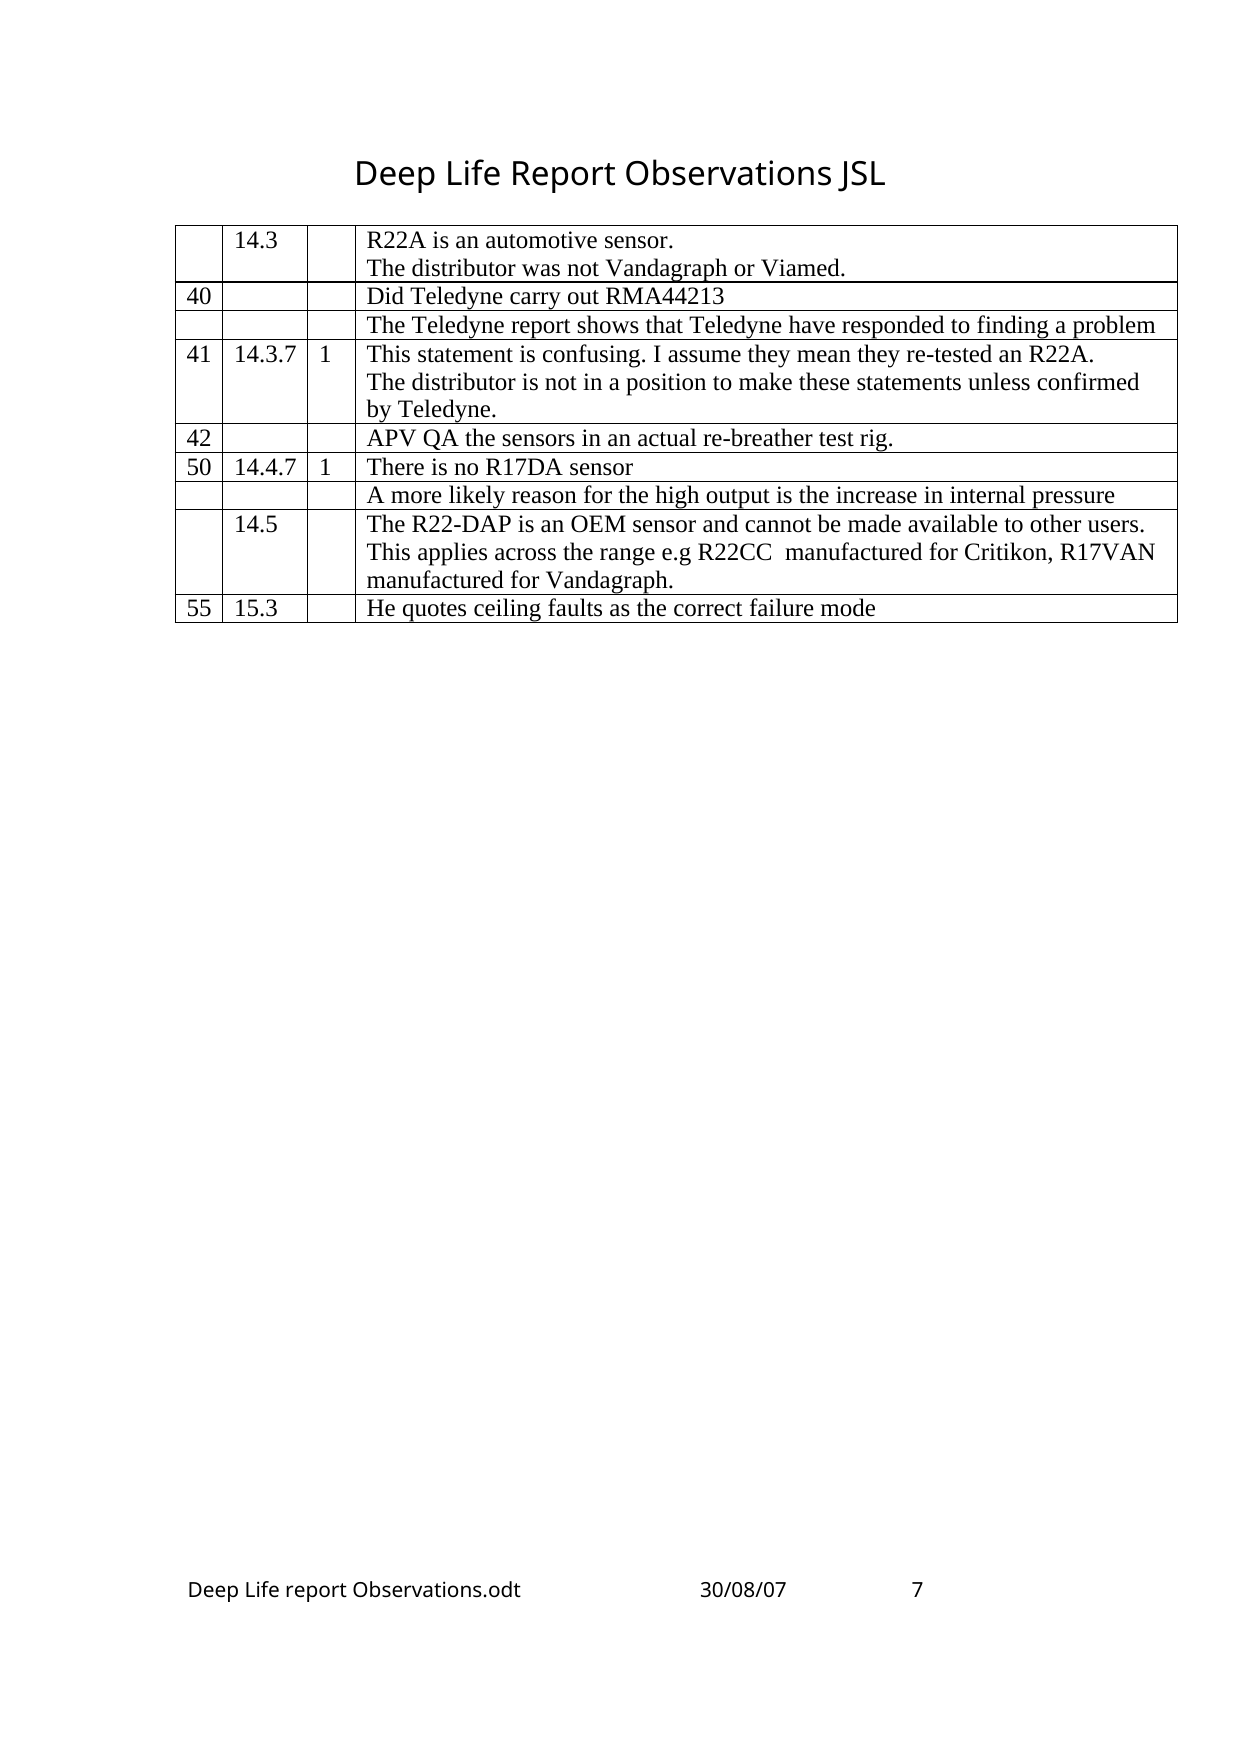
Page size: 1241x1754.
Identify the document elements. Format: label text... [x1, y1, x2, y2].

table_cell The R22-DAP is an OEM sensor and cannot be made available to other users. This applies across the range e.g R22CC manufactured for Critikon, R17VAN manufactured for Vandagraph. [356, 510, 1177, 593]
table_cell 14.3 [223, 226, 307, 281]
table_cell There is no R17DA sensor [356, 453, 1177, 481]
table_cell 41 [176, 340, 222, 423]
table_cell APV QA the sensors in an actual re-breather test rig. [356, 424, 1177, 452]
table_cell 55 [176, 595, 222, 622]
table_cell R22A is an automotive sensor. The distributor was not Vandagraph or Viamed. [356, 226, 1177, 281]
table_cell [308, 510, 355, 593]
table_cell He quotes ceiling faults as the correct failure mode [356, 595, 1177, 622]
table_cell 15.3 [223, 595, 307, 622]
table_cell [223, 311, 307, 339]
table_cell [308, 283, 355, 310]
table_cell 14.3.7 [223, 340, 307, 423]
table_cell 1 [308, 340, 355, 423]
table_cell The Teledyne report shows that Teledyne have responded to finding a problem [356, 311, 1177, 339]
table_cell 40 [176, 283, 222, 310]
table_cell 1 [308, 453, 355, 481]
table_cell 14.4.7 [223, 453, 307, 481]
table_cell [308, 595, 355, 622]
table_cell [176, 311, 222, 339]
table_cell This statement is confusing. I assume they mean they re-tested an R22A. The distributor is not in a position to make these statements unless confirmed by Teledyne. [356, 340, 1177, 423]
table_cell 50 [176, 453, 222, 481]
table_cell [176, 510, 222, 593]
table_cell [308, 311, 355, 339]
table_cell [308, 226, 355, 281]
table_cell [308, 482, 355, 509]
table_cell A more likely reason for the high output is the increase in internal pressure [356, 482, 1177, 509]
table_cell [308, 424, 355, 452]
table_cell Did Teledyne carry out RMA44213 [356, 283, 1177, 310]
table_cell 14.5 [223, 510, 307, 593]
table_cell [223, 424, 307, 452]
table_cell [223, 283, 307, 310]
table_cell [176, 482, 222, 509]
table_cell 42 [176, 424, 222, 452]
table_cell [223, 482, 307, 509]
table_cell [176, 226, 222, 281]
